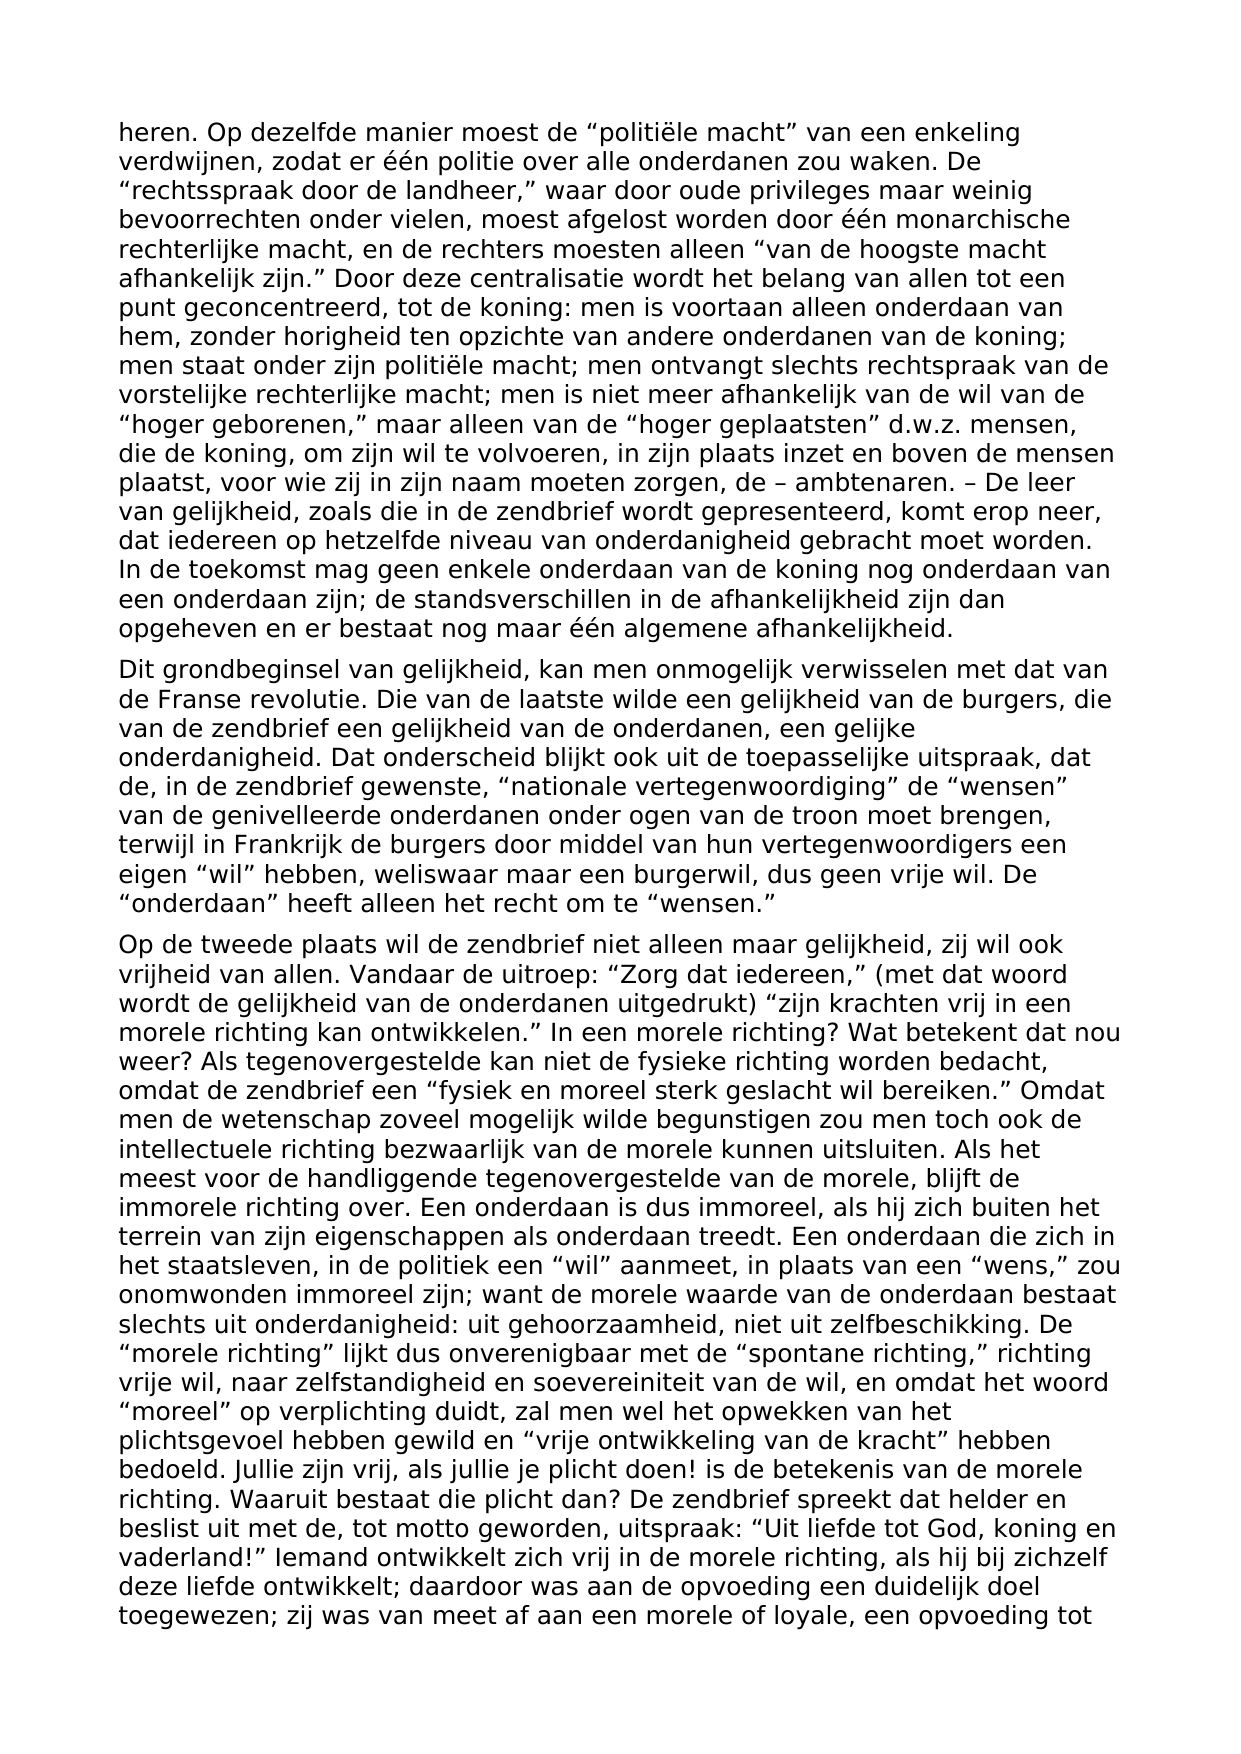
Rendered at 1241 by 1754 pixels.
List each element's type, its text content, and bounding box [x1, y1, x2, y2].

text Op de tweede plaats wil de zendbrief niet alleen maar gelijkheid, zij wil ook vrijheid van allen. Vandaar de uitroep: “Zorg dat iedereen,” (met dat woord wordt de gelijkheid van de onderdanen uitgedrukt) “zijn krachten vrij in een morele richting kan ontwikkelen.” In een morele richting? Wat betekent dat nou weer? Als tegenovergestelde kan niet de fysieke richting worden bedacht, omdat de zendbrief een “fysiek en moreel sterk geslacht wil bereiken.” Omdat men de wetenschap zoveel mogelijk wilde begunstigen zou men toch ook de intellectuele richting bezwaarlijk van de morele kunnen uitsluiten. Als het meest voor de handliggende tegenovergestelde van de morele, blijft de immorele richting over. Een onderdaan is dus immoreel, als hij zich buiten het terrein van zijn eigenschappen als onderdaan treedt. Een onderdaan die zich in het staatsleven, in de politiek een “wil” aanmeet, in plaats van een “wens,” zou onomwonden immoreel zijn; want de morele waarde van de onderdaan bestaat slechts uit onderdanigheid: uit gehoorzaamheid, niet uit zelfbeschikking. De “morele richting” lijkt dus onverenigbaar met de “spontane richting,” richting vrije wil, naar zelfstandigheid en soevereiniteit van de wil, en omdat het woord “moreel” op verplichting duidt, zal men wel het opwekken van het plichtsgevoel hebben gewild en “vrije ontwikkeling van de kracht” hebben bedoeld. Jullie zijn vrij, als jullie je plicht doen! is de betekenis van de morele richting. Waaruit bestaat die plicht dan? De zendbrief spreekt dat helder en beslist uit met de, tot motto geworden, uitspraak: “Uit liefde tot God, koning en vaderland!” Iemand ontwikkelt zich vrij in de morele richting, als hij bij zichzelf deze liefde ontwikkelt; daardoor was aan de opvoeding een duidelijk doel toegewezen; zij was van meet af aan een morele of loyale, een opvoeding tot [118, 931, 1122, 1631]
text Dit grondbeginsel van gelijkheid, kan men onmogelijk verwisselen met dat van de Franse revolutie. Die van de laatste wilde een gelijkheid van de burgers, die van de zendbrief een gelijkheid van de onderdanen, een gelijke onderdanigheid. Dat onderscheid blijkt ook uit de toepasselijke uitspraak, dat de, in de zendbrief gewenste, “nationale vertegenwoordiging” de “wensen” van de genivelleerde onderdanen onder ogen van de troon moet brengen, terwijl in Frankrijk de burgers door middel van hun vertegenwoordigers een eigen “wil” hebben, weliswaar maar een burgerwil, dus geen vrije wil. De “onderdaan” heeft alleen het recht om te “wensen.” [118, 656, 1122, 918]
text heren. Op dezelfde manier moest de “politiële macht” van een enkeling verdwijnen, zodat er één politie over alle onderdanen zou waken. De “rechtsspraak door de landheer,” waar door oude privileges maar weinig bevoorrechten onder vielen, moest afgelost worden door één monarchische rechterlijke macht, en de rechters moesten alleen “van de hoogste macht afhankelijk zijn.” Door deze centralisatie wordt het belang van allen tot een punt geconcentreerd, tot de koning: men is voortaan alleen onderdaan van hem, zonder horigheid ten opzichte van andere onderdanen van de koning; men staat onder zijn politiële macht; men ontvangt slechts rechtspraak van de vorstelijke rechterlijke macht; men is niet meer afhankelijk van de wil van de “hoger geborenen,” maar alleen van de “hoger geplaatsten” d.w.z. mensen, die de koning, om zijn wil te volvoeren, in zijn plaats inzet en boven de mensen plaatst, voor wie zij in zijn naam moeten zorgen, de – ambtenaren. – De leer van gelijkheid, zoals die in de zendbrief wordt gepresenteerd, komt erop neer, dat iedereen op hetzelfde niveau van onderdanigheid gebracht moet worden. In de toekomst mag geen enkele onderdaan van de koning nog onderdaan van een onderdaan zijn; de standsverschillen in de afhankelijkheid zijn dan opgeheven en er bestaat nog maar één algemene afhankelijkheid. [118, 118, 1122, 643]
